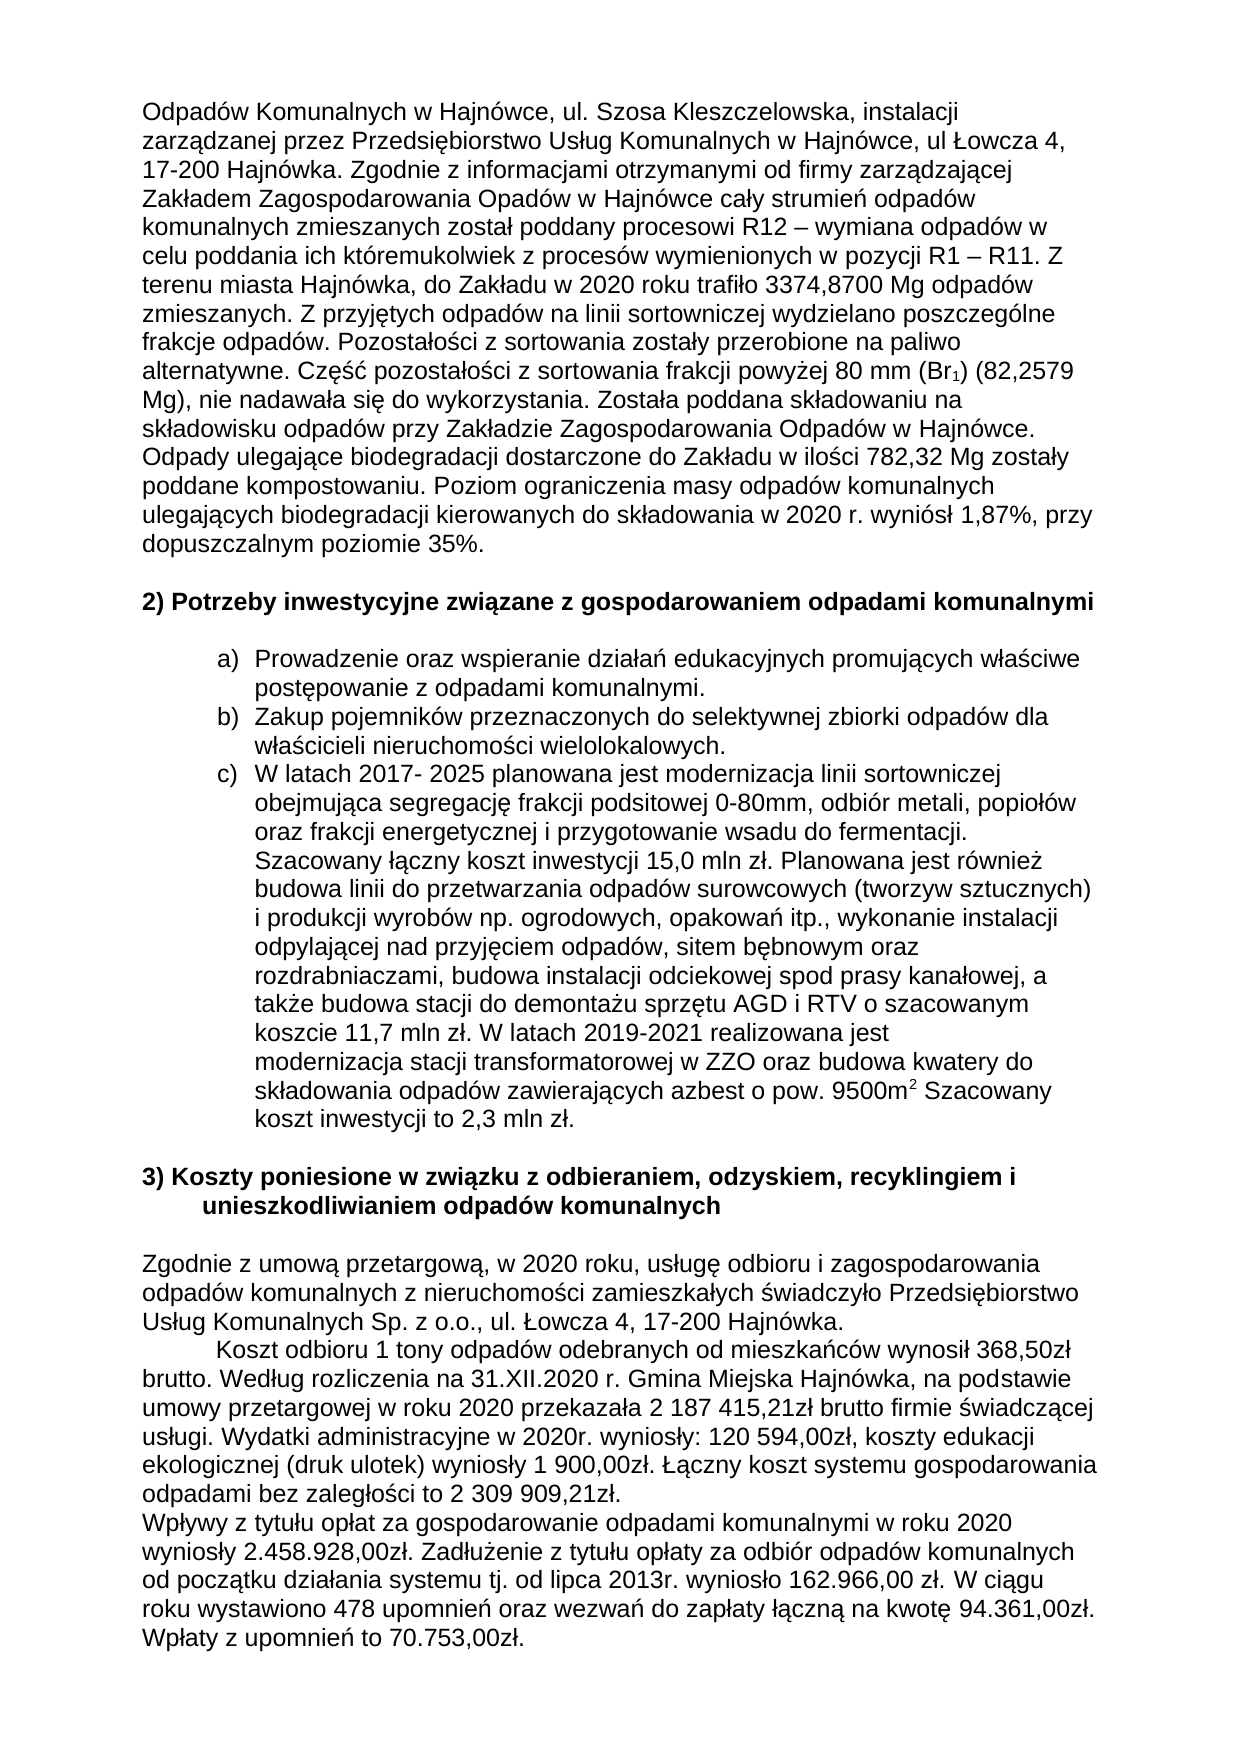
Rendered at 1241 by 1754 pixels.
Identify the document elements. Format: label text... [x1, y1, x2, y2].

subtitle Potrzeby inwestycyjne związane z gospodarowaniem odpadami komunalnymi [142, 587, 1098, 615]
text Wpływy z tytułu opłat za gospodarowanie odpadami komunalnymi w roku 2020 wyniosły 2.458.928,00zł. Zadłużenie z tytułu opłaty za odbiór odpadów komunalnych od początku działania systemu tj. od lipca 2013r. wyniosło 162.966,00 zł. W ciągu roku wystawiono 478 upomnień oraz wezwań do zapłaty łączną na kwotę 94.361,00zł. Wpłaty z upomnień to 70.753,00zł. [142, 1508, 1098, 1652]
text Zgodnie z umową przetargową, w 2020 roku, usługę odbioru i zagospodarowania odpadów komunalnych z nieruchomości zamieszkałych świadczyło Przedsiębiorstwo Usług Komunalnych Sp. z o.o., ul. Łowcza 4, 17-200 Hajnówka. [142, 1249, 1098, 1335]
text Koszt odbioru 1 tony odpadów odebranych od mieszkańców wynosił 368,50zł brutto. Według rozliczenia na 31.XII.2020 r. Gmina Miejska Hajnówka, na podstawie umowy przetargowej w roku 2020 przekazała 2 187 415,21zł brutto firmie świadczącej usługi. Wydatki administracyjne w 2020r. wyniosły: 120 594,00zł, koszty edukacji ekologicznej (druk ulotek) wyniosły 1 900,00zł. Łączny koszt systemu gospodarowania odpadami bez zaległości to 2 309 909,21zł. [142, 1335, 1098, 1508]
text Odpadów Komunalnych w Hajnówce, ul. Szosa Kleszczelowska, instalacji zarządzanej przez Przedsiębiorstwo Usług Komunalnych w Hajnówce, ul Łowcza 4, 17-200 Hajnówka. Zgodnie z informacjami otrzymanymi od firmy zarządzającej Zakładem Zagospodarowania Opadów w Hajnówce cały strumień odpadów komunalnych zmieszanych został poddany procesowi R12 – wymiana odpadów w celu poddania ich któremukolwiek z procesów wymienionych w pozycji R1 – R11. Z terenu miasta Hajnówka, do Zakładu w 2020 roku trafiło 3374,8700 Mg odpadów zmieszanych. Z przyjętych odpadów na linii sortowniczej wydzielano poszczególne frakcje odpadów. Pozostałości z sortowania zostały przerobione na paliwo alternatywne. Część pozostałości z sortowania frakcji powyżej 80 mm (Br1) (82,2579 Mg), nie nadawała się do wykorzystania. Została poddana składowaniu na składowisku odpadów przy Zakładzie Zagospodarowania Odpadów w Hajnówce. Odpady ulegające biodegradacji dostarczone do Zakładu w ilości 782,32 Mg zostały poddane kompostowaniu. Poziom ograniczenia masy odpadów komunalnych ulegających biodegradacji kierowanych do składowania w 2020 r. wyniósł 1,87%, przy dopuszczalnym poziomie 35%. [142, 97, 1098, 557]
list W latach 2017- 2025 planowana jest modernizacja linii sortowniczej obejmująca segregację frakcji podsitowej 0-80mm, odbiór metali, popiołów oraz frakcji energetycznej i przygotowanie wsadu do fermentacji. Szacowany łączny koszt inwestycji 15,0 mln zł. Planowana jest również budowa linii do przetwarzania odpadów surowcowych (tworzyw sztucznych) i produkcji wyrobów np. ogrodowych, opakowań itp., wykonanie instalacji odpylającej nad przyjęciem odpadów, sitem bębnowym oraz rozdrabniaczami, budowa instalacji odciekowej spod prasy kanałowej, a także budowa stacji do demontażu sprzętu AGD i RTV o szacowanym koszcie 11,7 mln zł. W latach 2019-2021 realizowana jest modernizacja stacji transformatorowej w ZZO oraz budowa kwatery do składowania odpadów zawierających azbest o pow. 9500m2 Szacowany koszt inwestycji to 2,3 mln zł. [217, 759, 1098, 1133]
subtitle Koszty poniesione w związku z odbieraniem, odzyskiem, recyklingiem i unieszkodliwianiem odpadów komunalnych [142, 1162, 1098, 1220]
list Prowadzenie oraz wspieranie działań edukacyjnych promujących właściwe postępowanie z odpadami komunalnymi. [217, 644, 1098, 702]
list Zakup pojemników przeznaczonych do selektywnej zbiorki odpadów dla właścicieli nieruchomości wielolokalowych. [217, 702, 1098, 759]
